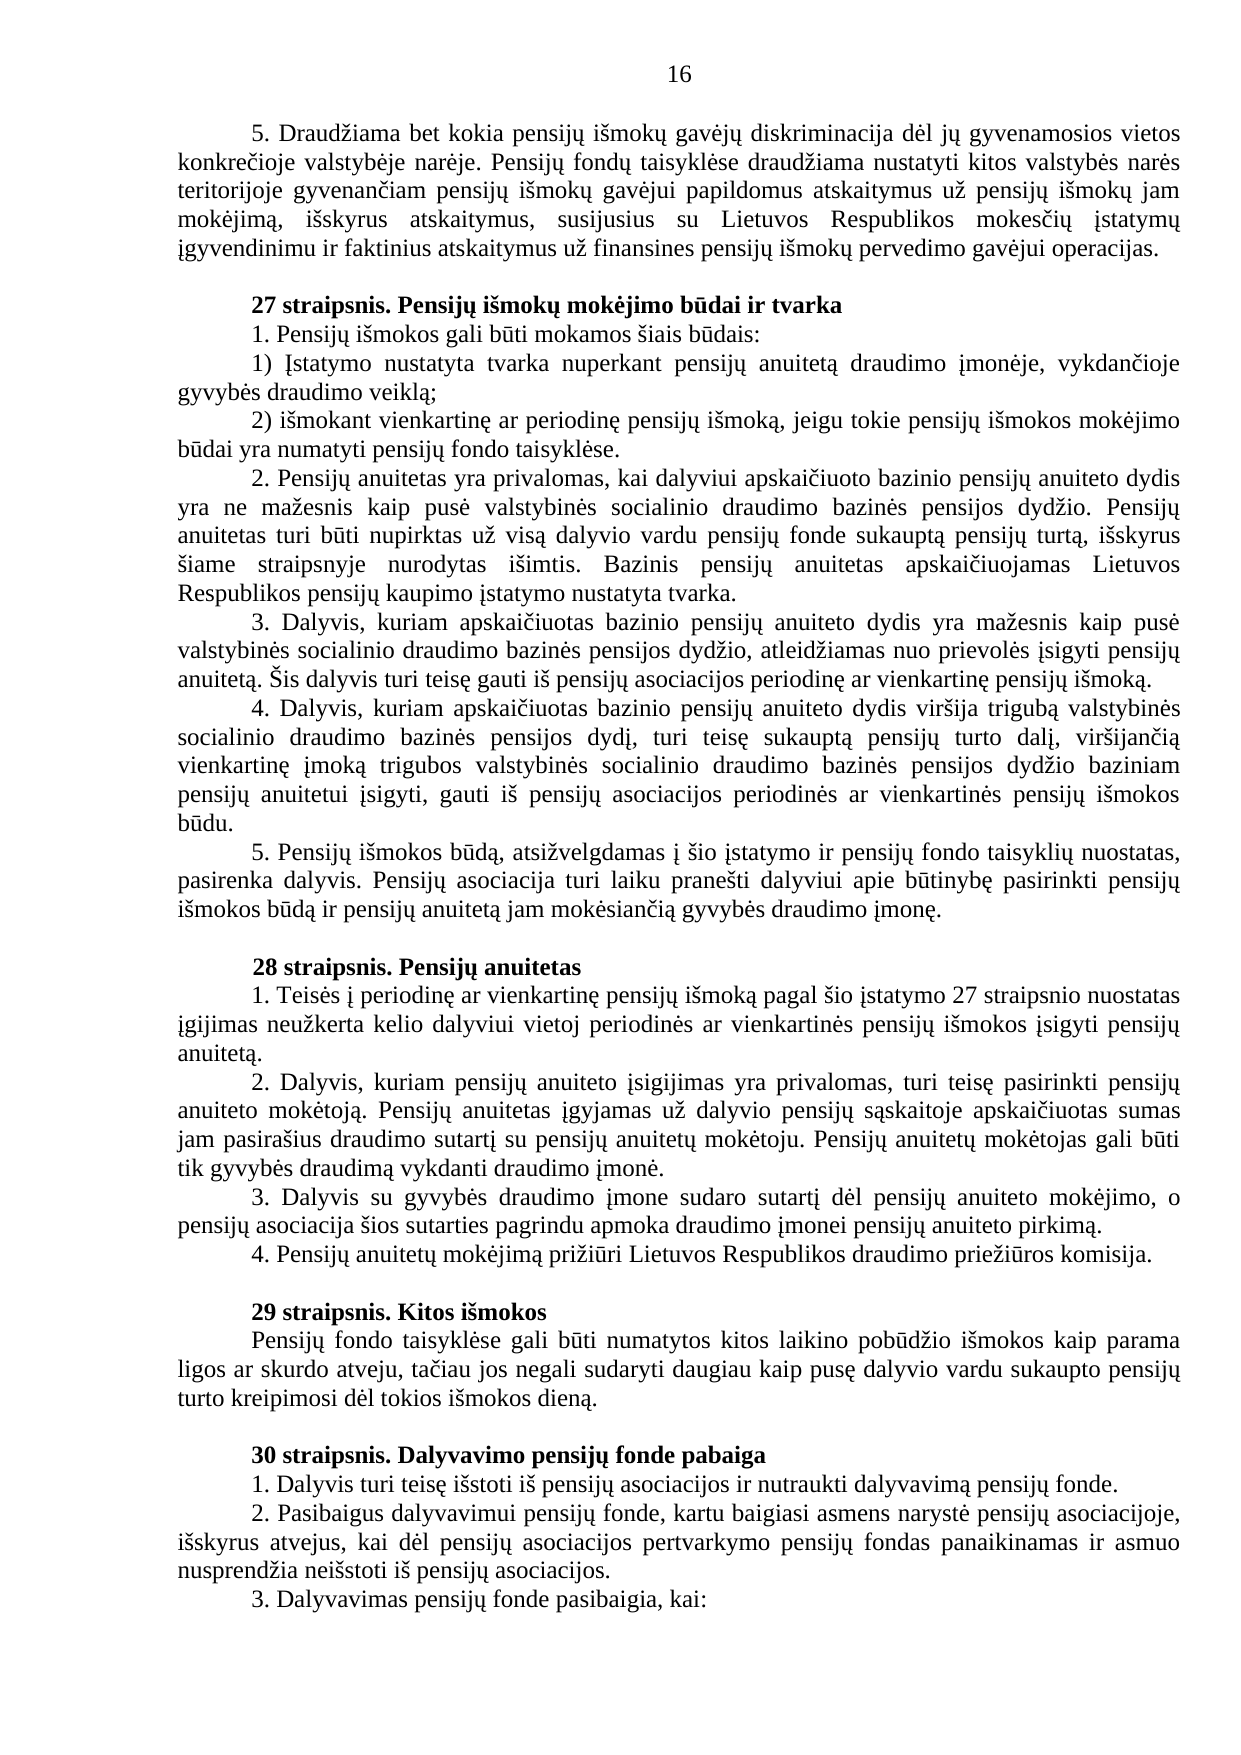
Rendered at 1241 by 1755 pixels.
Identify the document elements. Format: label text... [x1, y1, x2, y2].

text 5. Draudžiama bet kokia pensijų išmokų gavėjų diskriminacija dėl jų gyvenamosios vietos konkrečioje valstybėje narėje. Pensijų fondų taisyklėse draudžiama nustatyti kitos valstybės narės teritorijoje gyvenančiam pensijų išmokų gavėjui papildomus atskaitymus už pensijų išmokų jam mokėjimą, išskyrus atskaitymus, susijusius su Lietuvos Respublikos mokesčių įstatymų įgyvendinimu ir faktinius atskaitymus už finansines pensijų išmokų pervedimo gavėjui operacijas. [177, 118, 1181, 262]
text 1) Įstatymo nustatyta tvarka nuperkant pensijų anuitetą draudimo įmonėje, vykdančioje gyvybės draudimo veiklą; [177, 348, 1181, 406]
text 2. Pensijų anuitetas yra privalomas, kai dalyviui apskaičiuoto bazinio pensijų anuiteto dydis yra ne mažesnis kaip pusė valstybinės socialinio draudimo bazinės pensijos dydžio. Pensijų anuitetas turi būti nupirktas už visą dalyvio vardu pensijų fonde sukauptą pensijų turtą, išskyrus šiame straipsnyje nurodytas išimtis. Bazinis pensijų anuitetas apskaičiuojamas Lietuvos Respublikos pensijų kaupimo įstatymo nustatyta tvarka. [177, 463, 1181, 607]
text 5. Pensijų išmokos būdą, atsižvelgdamas į šio įstatymo ir pensijų fondo taisyklių nuostatas, pasirenka dalyvis. Pensijų asociacija turi laiku pranešti dalyviui apie būtinybę pasirinkti pensijų išmokos būdą ir pensijų anuitetą jam mokėsiančią gyvybės draudimo įmonę. [177, 837, 1181, 923]
text 3. Dalyvavimas pensijų fonde pasibaigia, kai: [177, 1584, 1181, 1613]
text 29 straipsnis. Kitos išmokos [177, 1297, 1181, 1326]
text 30 straipsnis. Dalyvavimo pensijų fonde pabaiga [177, 1441, 1181, 1469]
text 4. Pensijų anuitetų mokėjimą prižiūri Lietuvos Respublikos draudimo priežiūros komisija. [177, 1239, 1181, 1268]
text 2. Dalyvis, kuriam pensijų anuiteto įsigijimas yra privalomas, turi teisę pasirinkti pensijų anuiteto mokėtoją. Pensijų anuitetas įgyjamas už dalyvio pensijų sąskaitoje apskaičiuotas sumas jam pasirašius draudimo sutartį su pensijų anuitetų mokėtoju. Pensijų anuitetų mokėtojas gali būti tik gyvybės draudimą vykdanti draudimo įmonė. [177, 1067, 1181, 1182]
text 1. Pensijų išmokos gali būti mokamos šiais būdais: [177, 319, 1181, 348]
text Pensijų fondo taisyklėse gali būti numatytos kitos laikino pobūdžio išmokos kaip parama ligos ar skurdo atveju, tačiau jos negali sudaryti daugiau kaip pusę dalyvio vardu sukaupto pensijų turto kreipimosi dėl tokios išmokos dieną. [177, 1326, 1181, 1412]
text 3. Dalyvis, kuriam apskaičiuotas bazinio pensijų anuiteto dydis yra mažesnis kaip pusė valstybinės socialinio draudimo bazinės pensijos dydžio, atleidžiamas nuo prievolės įsigyti pensijų anuitetą. Šis dalyvis turi teisę gauti iš pensijų asociacijos periodinę ar vienkartinę pensijų išmoką. [177, 607, 1181, 693]
text 2. Pasibaigus dalyvavimui pensijų fonde, kartu baigiasi asmens narystė pensijų asociacijoje, išskyrus atvejus, kai dėl pensijų asociacijos pertvarkymo pensijų fondas panaikinamas ir asmuo nusprendžia neišstoti iš pensijų asociacijos. [177, 1498, 1181, 1584]
text 28 straipsnis. Pensijų anuitetas [252, 952, 1181, 981]
text 1. Teisės į periodinę ar vienkartinę pensijų išmoką pagal šio įstatymo 27 straipsnio nuostatas įgijimas neužkerta kelio dalyviui vietoj periodinės ar vienkartinės pensijų išmokos įsigyti pensijų anuitetą. [177, 981, 1181, 1067]
text 27 straipsnis. Pensijų išmokų mokėjimo būdai ir tvarka [177, 291, 1181, 319]
text 1. Dalyvis turi teisę išstoti iš pensijų asociacijos ir nutraukti dalyvavimą pensijų fonde. [177, 1469, 1181, 1498]
text 3. Dalyvis su gyvybės draudimo įmone sudaro sutartį dėl pensijų anuiteto mokėjimo, o pensijų asociacija šios sutarties pagrindu apmoka draudimo įmonei pensijų anuiteto pirkimą. [177, 1182, 1181, 1239]
text 2) išmokant vienkartinę ar periodinę pensijų išmoką, jeigu tokie pensijų išmokos mokėjimo būdai yra numatyti pensijų fondo taisyklėse. [177, 406, 1181, 463]
text 4. Dalyvis, kuriam apskaičiuotas bazinio pensijų anuiteto dydis viršija trigubą valstybinės socialinio draudimo bazinės pensijos dydį, turi teisę sukauptą pensijų turto dalį, viršijančią vienkartinę įmoką trigubos valstybinės socialinio draudimo bazinės pensijos dydžio baziniam pensijų anuitetui įsigyti, gauti iš pensijų asociacijos periodinės ar vienkartinės pensijų išmokos būdu. [177, 693, 1181, 837]
